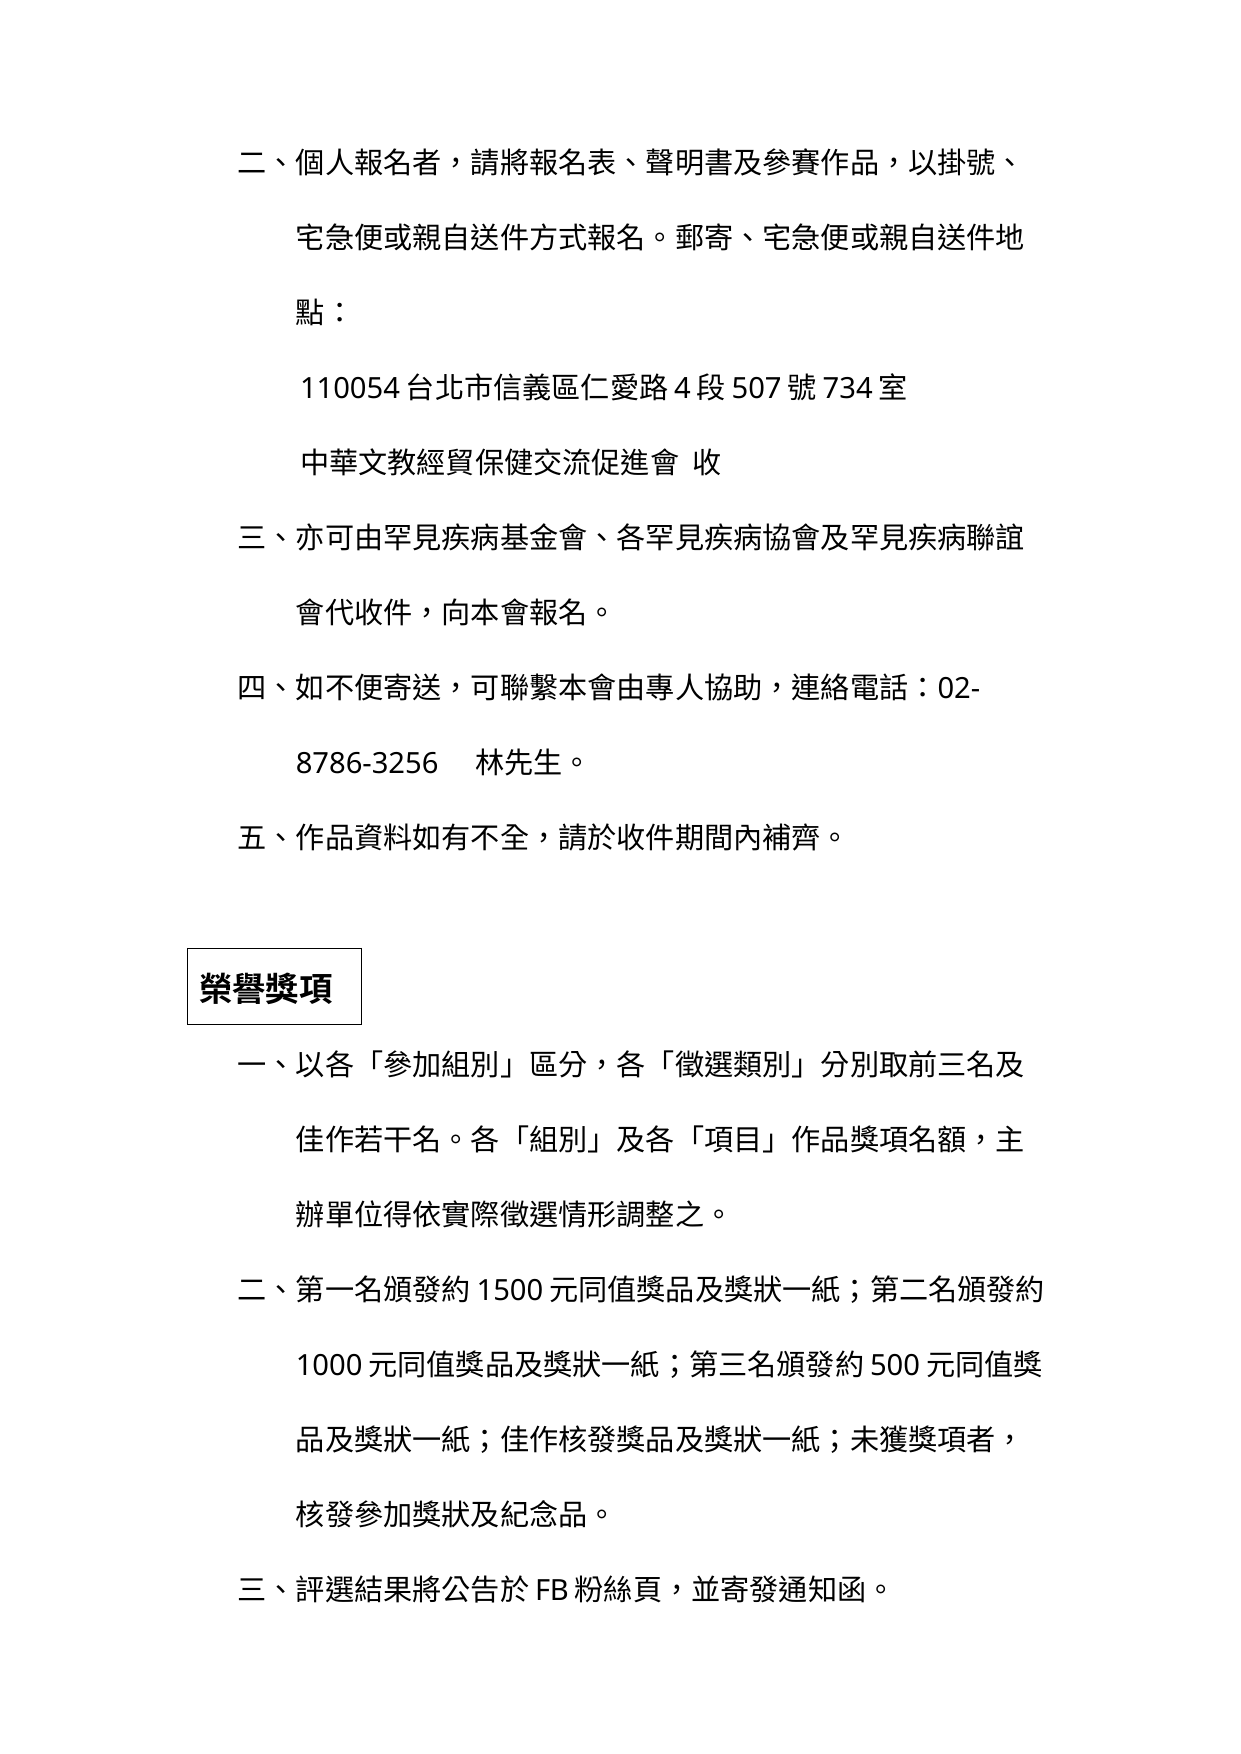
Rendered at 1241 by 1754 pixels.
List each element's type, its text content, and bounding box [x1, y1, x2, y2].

text 二、第一名頒發約1500元同值獎品及獎狀一紙；第二名頒發約1000元同值獎品及獎狀一紙；第三名頒發約500元同值獎品及獎狀一紙；佳作核發獎品及獎狀一紙；未獲獎項者，核發參加獎狀及紀念品。 [237, 1250, 1053, 1550]
text 三、亦可由罕見疾病基金會、各罕見疾病協會及罕見疾病聯誼會代收件，向本會報名。 [237, 498, 1053, 648]
text 五、作品資料如有不全，請於收件期間內補齊。 [237, 798, 1053, 873]
text 110054台北市信義區仁愛路4段507號734室 [300, 348, 1053, 423]
text 三、評選結果將公告於FB粉絲頁，並寄發通知函。 [237, 1550, 1053, 1625]
text 二、個人報名者，請將報名表、聲明書及參賽作品，以掛號、宅急便或親自送件方式報名。郵寄、宅急便或親自送件地點： [237, 123, 1053, 348]
text 中華文教經貿保健交流促進會 收 [300, 423, 1053, 498]
text 一、以各「參加組別」區分，各「徵選類別」分別取前三名及佳作若干名。各「組別」及各「項目」作品獎項名額，主辦單位得依實際徵選情形調整之。 [237, 1025, 1053, 1250]
text 四、如不便寄送，可聯繫本會由專人協助，連絡電話：02-8786-3256 林先生。 [237, 648, 1053, 798]
table_header 榮譽獎項 [188, 949, 361, 1024]
